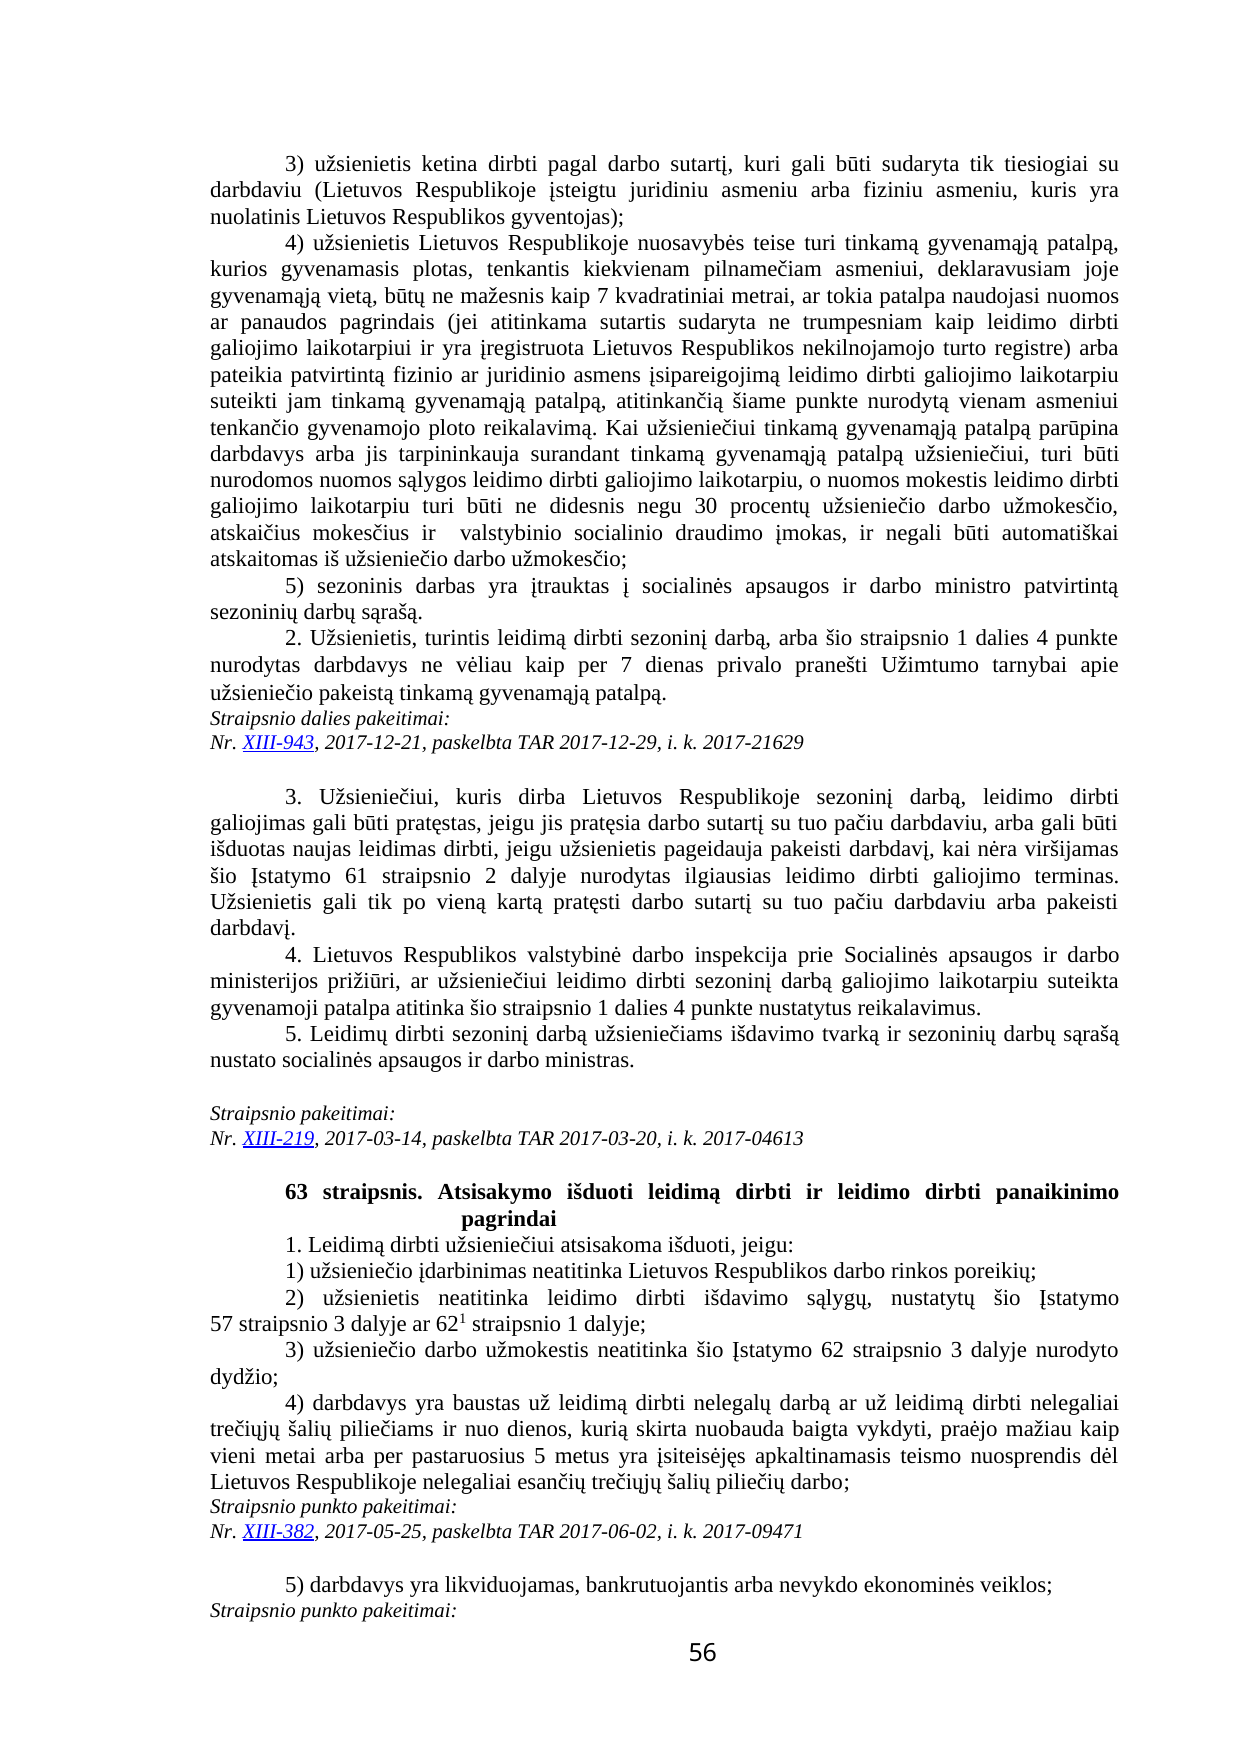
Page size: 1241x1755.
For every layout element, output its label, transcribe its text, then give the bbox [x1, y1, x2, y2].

text 5. Leidimų dirbti sezoninį darbą užsieniečiams išdavimo tvarką ir sezoninių darbų sąrašą nustato socialinės apsaugos ir darbo ministras. [210, 1020, 1120, 1073]
text 2. Užsienietis, turintis leidimą dirbti sezoninį darbą, arba šio straipsnio 1 dalies 4 punkte nurodytas darbdavys ne vėliau kaip per 7 dienas privalo pranešti Užimtumo tarnybai apie užsieniečio pakeistą tinkamą gyvenamąją patalpą. [210, 624, 1120, 706]
text 1) užsieniečio įdarbinimas neatitinka Lietuvos Respublikos darbo rinkos poreikių; [210, 1257, 1120, 1284]
text Straipsnio dalies pakeitimai: [210, 706, 1120, 730]
text 4) darbdavys yra baustas už leidimą dirbti nelegalų darbą ar už leidimą dirbti nelegaliai trečiųjų šalių piliečiams ir nuo dienos, kurią skirta nuobauda baigta vykdyti, praėjo mažiau kaip vieni metai arba per pastaruosius 5 metus yra įsiteisėjęs apkaltinamasis teismo nuosprendis dėl Lietuvos Respublikoje nelegaliai esančių trečiųjų šalių piliečių darbo; [210, 1389, 1120, 1494]
text Nr. XIII-943, 2017-12-21, paskelbta TAR 2017-12-29, i. k. 2017-21629 [210, 730, 1120, 754]
text 5) sezoninis darbas yra įtrauktas į socialinės apsaugos ir darbo ministro patvirtintą sezoninių darbų sąrašą. [210, 572, 1120, 624]
text 4. Lietuvos Respublikos valstybinė darbo inspekcija prie Socialinės apsaugos ir darbo ministerijos prižiūri, ar užsieniečiui leidimo dirbti sezoninį darbą galiojimo laikotarpiu suteikta gyvenamoji patalpa atitinka šio straipsnio 1 dalies 4 punkte nustatytus reikalavimus. [210, 941, 1120, 1020]
text 5) darbdavys yra likviduojamas, bankrutuojantis arba nevykdo ekonominės veiklos; [210, 1571, 1120, 1598]
text Nr. XIII-382, 2017-05-25, paskelbta TAR 2017-06-02, i. k. 2017-09471 [210, 1518, 1120, 1543]
text 3) užsienietis ketina dirbti pagal darbo sutartį, kuri gali būti sudaryta tik tiesiogiai su darbdaviu (Lietuvos Respublikoje įsteigtu juridiniu asmeniu arba fiziniu asmeniu, kuris yra nuolatinis Lietuvos Respublikos gyventojas); [210, 150, 1120, 229]
text 63 straipsnis. Atsisakymo išduoti leidimą dirbti ir leidimo dirbti panaikinimo pagrindai [285, 1178, 1120, 1231]
text 4) užsienietis Lietuvos Respublikoje nuosavybės teise turi tinkamą gyvenamąją patalpą, kurios gyvenamasis plotas, tenkantis kiekvienam pilnamečiam asmeniui, deklaravusiam joje gyvenamąją vietą, būtų ne mažesnis kaip 7 kvadratiniai metrai, ar tokia patalpa naudojasi nuomos ar panaudos pagrindais (jei atitinkama sutartis sudaryta ne trumpesniam kaip leidimo dirbti galiojimo laikotarpiui ir yra įregistruota Lietuvos Respublikos nekilnojamojo turto registre) arba pateikia patvirtintą fizinio ar juridinio asmens įsipareigojimą leidimo dirbti galiojimo laikotarpiu suteikti jam tinkamą gyvenamąją patalpą, atitinkančią šiame punkte nurodytą vienam asmeniui tenkančio gyvenamojo ploto reikalavimą. Kai užsieniečiui tinkamą gyvenamąją patalpą parūpina darbdavys arba jis tarpininkauja surandant tinkamą gyvenamąją patalpą užsieniečiui, turi būti nurodomos nuomos sąlygos leidimo dirbti galiojimo laikotarpiu, o nuomos mokestis leidimo dirbti galiojimo laikotarpiu turi būti ne didesnis negu 30 procentų užsieniečio darbo užmokesčio, atskaičius mokesčius ir valstybinio socialinio draudimo įmokas, ir negali būti automatiškai atskaitomas iš užsieniečio darbo užmokesčio; [210, 229, 1120, 572]
text Straipsnio pakeitimai: [210, 1101, 1120, 1125]
text 1. Leidimą dirbti užsieniečiui atsisakoma išduoti, jeigu: [210, 1231, 1120, 1257]
text Straipsnio punkto pakeitimai: [210, 1494, 1120, 1518]
text Nr. XIII-219, 2017-03-14, paskelbta TAR 2017-03-20, i. k. 2017-04613 [210, 1125, 1120, 1149]
text 3. Užsieniečiui, kuris dirba Lietuvos Respublikoje sezoninį darbą, leidimo dirbti galiojimas gali būti pratęstas, jeigu jis pratęsia darbo sutartį su tuo pačiu darbdaviu, arba gali būti išduotas naujas leidimas dirbti, jeigu užsienietis pageidauja pakeisti darbdavį, kai nėra viršijamas šio Įstatymo 61 straipsnio 2 dalyje nurodytas ilgiausias leidimo dirbti galiojimo terminas. Užsienietis gali tik po vieną kartą pratęsti darbo sutartį su tuo pačiu darbdaviu arba pakeisti darbdavį. [210, 783, 1120, 941]
text Straipsnio punkto pakeitimai: [210, 1598, 1120, 1622]
text 2) užsienietis neatitinka leidimo dirbti išdavimo sąlygų, nustatytų šio Įstatymo 57 straipsnio 3 dalyje ar 621 straipsnio 1 dalyje; [210, 1284, 1120, 1336]
text 3) užsieniečio darbo užmokestis neatitinka šio Įstatymo 62 straipsnio 3 dalyje nurodyto dydžio; [210, 1336, 1120, 1389]
